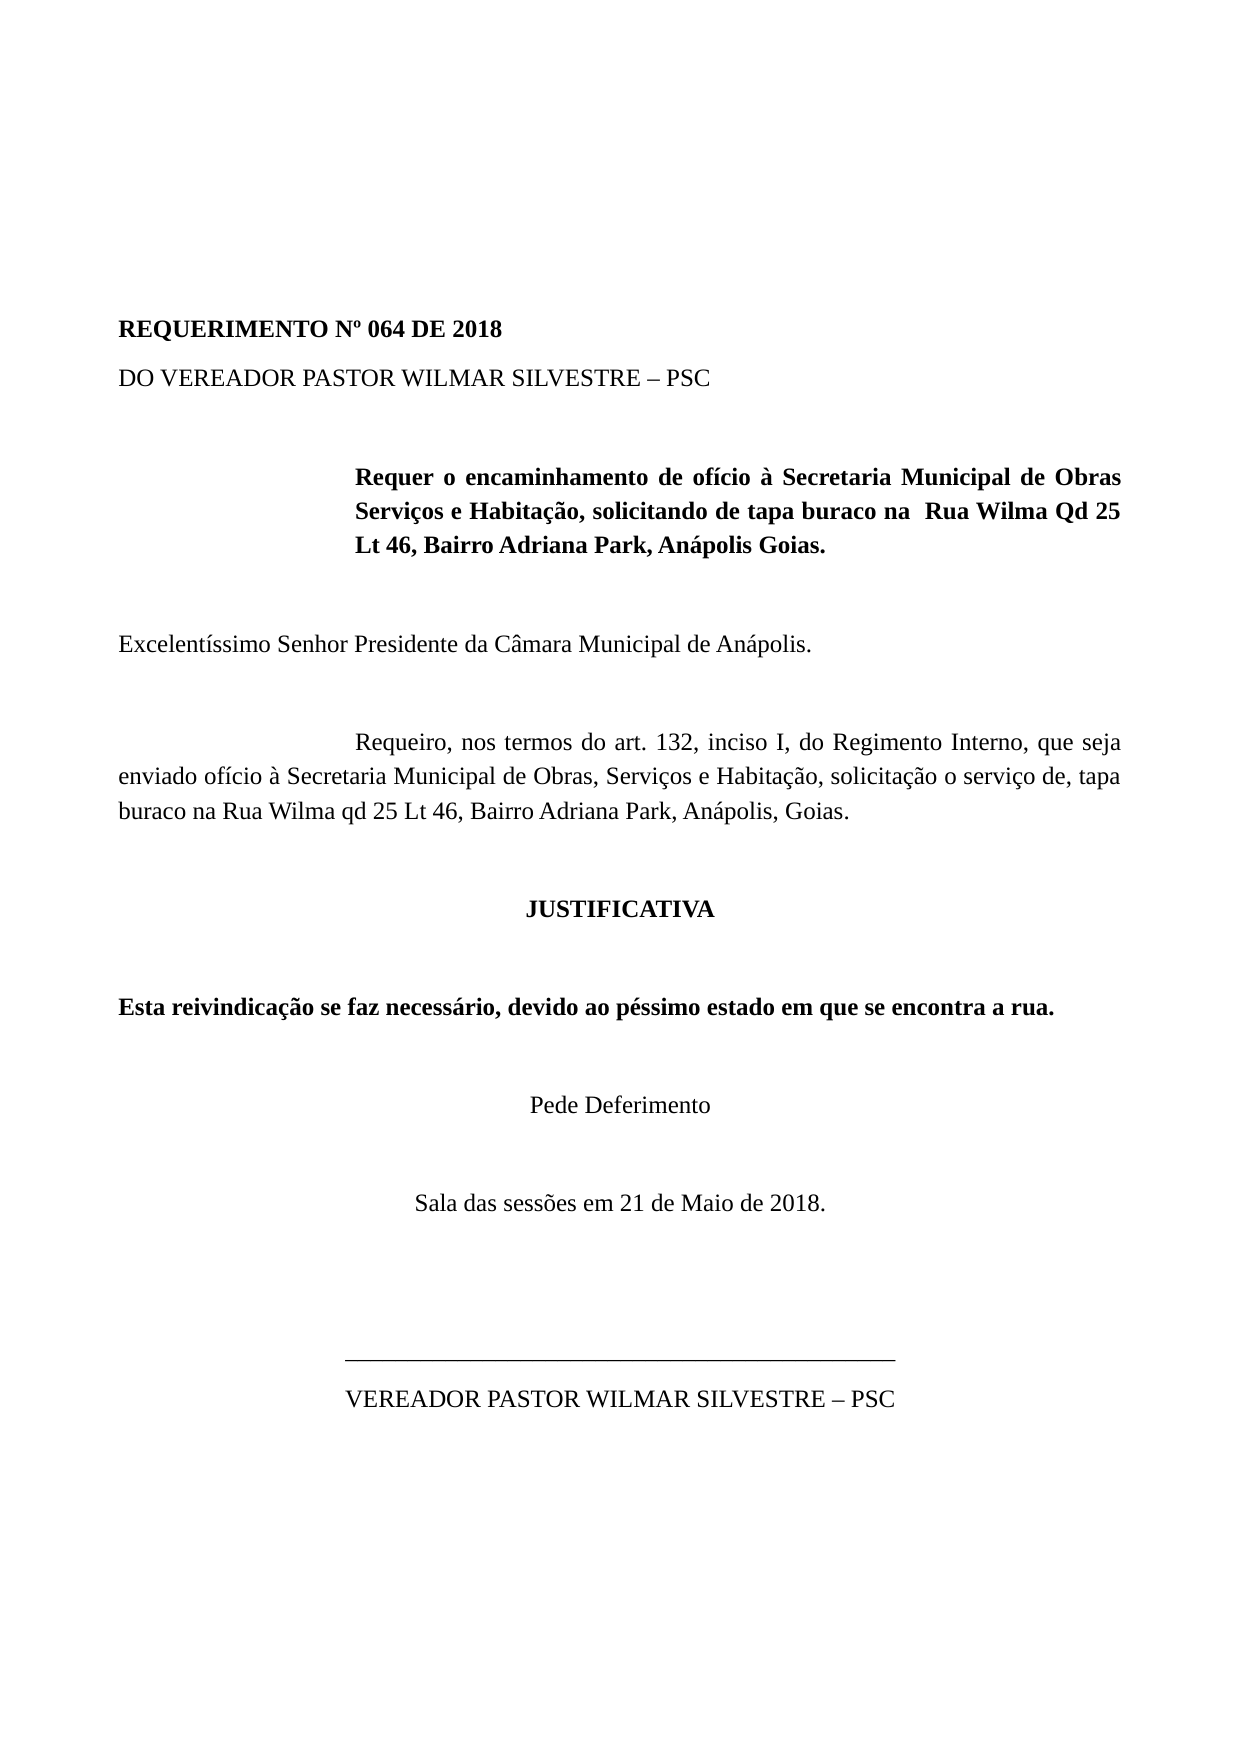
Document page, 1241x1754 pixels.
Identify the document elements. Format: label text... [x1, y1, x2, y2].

text Requeiro, nos termos do art. 132, inciso I, do Regimento Interno, que seja enviado ofício à Secretaria Municipal de Obras, Serviços e Habitação, solicitação o serviço de, tapa buraco na Rua Wilma qd 25 Lt 46, Bairro Adriana Park, Anápolis, Goias. [118, 727, 1122, 824]
text Pede Deferimento [118, 1090, 1122, 1119]
text Requer o encaminhamento de ofício à Secretaria Municipal de Obras Serviços e Habitação, solicitando de tapa buraco na Rua Wilma Qd 25 Lt 46, Bairro Adriana Park, Anápolis Goias. [355, 462, 1122, 559]
text Esta reivindicação se faz necessário, devido ao péssimo estado em que se encontra a rua. [118, 992, 1122, 1021]
text REQUERIMENTO Nº 064 DE 2018 [118, 314, 1122, 343]
text DO VEREADOR PASTOR WILMAR SILVESTRE – PSC [118, 363, 1122, 392]
text Excelentíssimo Senhor Presidente da Câmara Municipal de Anápolis. [118, 629, 1122, 657]
text ____________________________________________ [118, 1335, 1122, 1364]
text JUSTIFICATIVA [118, 894, 1122, 923]
text VEREADOR PASTOR WILMAR SILVESTRE – PSC [118, 1384, 1122, 1413]
text Sala das sessões em 21 de Maio de 2018. [118, 1188, 1122, 1217]
